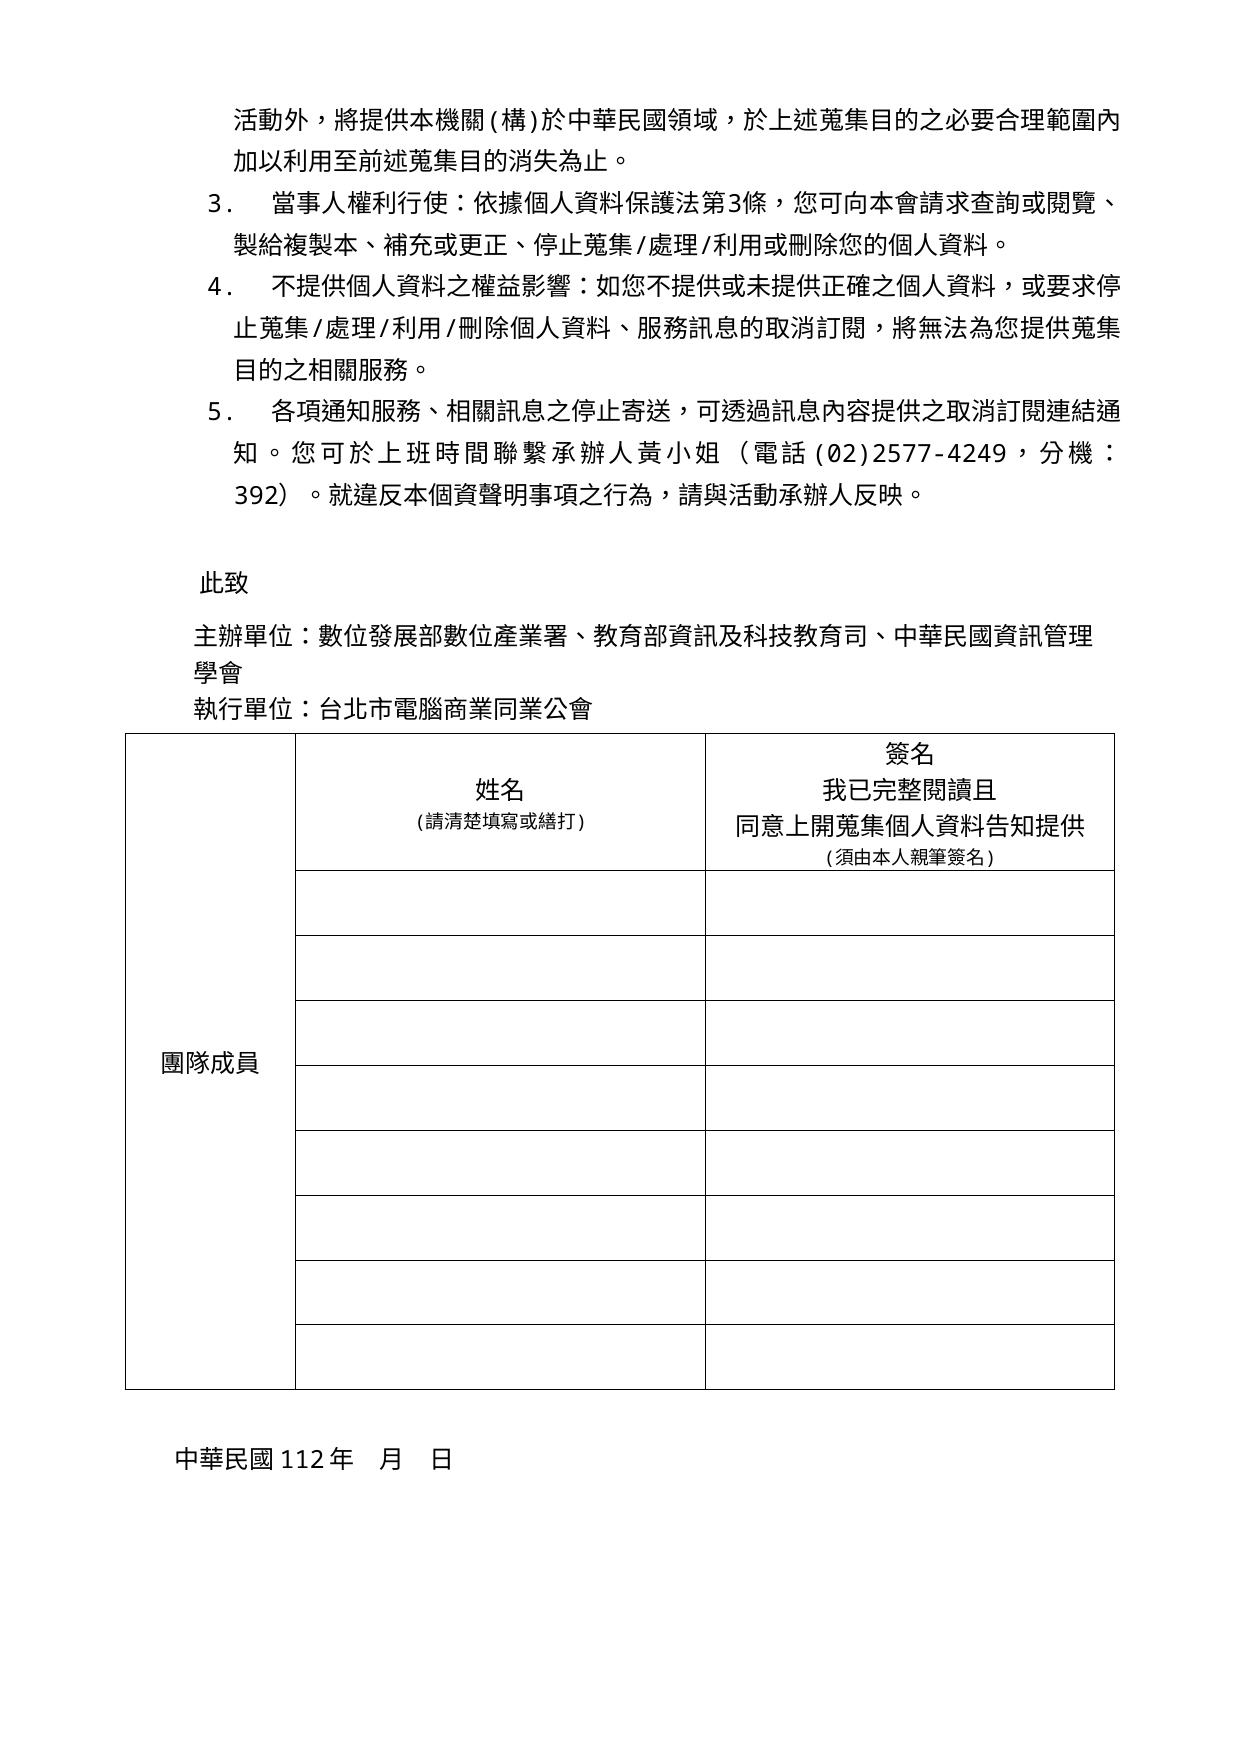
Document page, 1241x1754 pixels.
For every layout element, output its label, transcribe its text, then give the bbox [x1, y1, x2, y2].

table_header 姓名 (請清楚填寫或繕打) [296, 734, 705, 870]
table_cell [706, 1066, 1114, 1130]
list 活動外，將提供本機關(構)於中華民國領域，於上述蒐集目的之必要合理範圍內加以利用至前述蒐集目的消失為止。 [207, 96, 1122, 179]
table_cell [706, 1001, 1114, 1065]
table_cell [706, 1325, 1114, 1389]
list 當事人權利行使：依據個人資料保護法第3條，您可向本會請求查詢或閱覽、製給複製本、補充或更正、停止蒐集/處理/利用或刪除您的個人資料。 [207, 179, 1122, 262]
table_cell [296, 1196, 705, 1259]
text 執行單位：台北市電腦商業同業公會 [193, 689, 1097, 726]
table_cell [296, 1001, 705, 1065]
text 主辦單位：數位發展部數位產業署、教育部資訊及科技教育司、中華民國資訊管理學會 [193, 617, 1097, 689]
table_header 團隊成員 [126, 734, 295, 1389]
table_cell [296, 1325, 705, 1389]
table_cell [296, 1131, 705, 1194]
table_cell [706, 1196, 1114, 1259]
table_cell [706, 871, 1114, 935]
table_cell [706, 1131, 1114, 1194]
text 中華民國112年 月 日 [174, 1439, 1097, 1476]
table_cell [296, 1261, 705, 1324]
list 不提供個人資料之權益影響：如您不提供或未提供正確之個人資料，或要求停止蒐集/處理/利用/刪除個人資料、服務訊息的取消訂閱，將無法為您提供蒐集目的之相關服務。 [207, 262, 1122, 387]
text 此致 [174, 563, 1097, 600]
table_cell [706, 1261, 1114, 1324]
table_cell [296, 1066, 705, 1130]
list 各項通知服務、相關訊息之停止寄送，可透過訊息內容提供之取消訂閱連結通知。您可於上班時間聯繫承辦人黃小姐（電話(02)2577-4249，分機：392）。就違反本個資聲明事項之行為，請與活動承辦人反映。 [207, 387, 1122, 512]
table_cell [296, 871, 705, 935]
table_header 簽名 我已完整閱讀且 同意上開蒐集個人資料告知提供 (須由本人親筆簽名) [706, 734, 1114, 870]
table_cell [706, 936, 1114, 1000]
table_cell [296, 936, 705, 1000]
